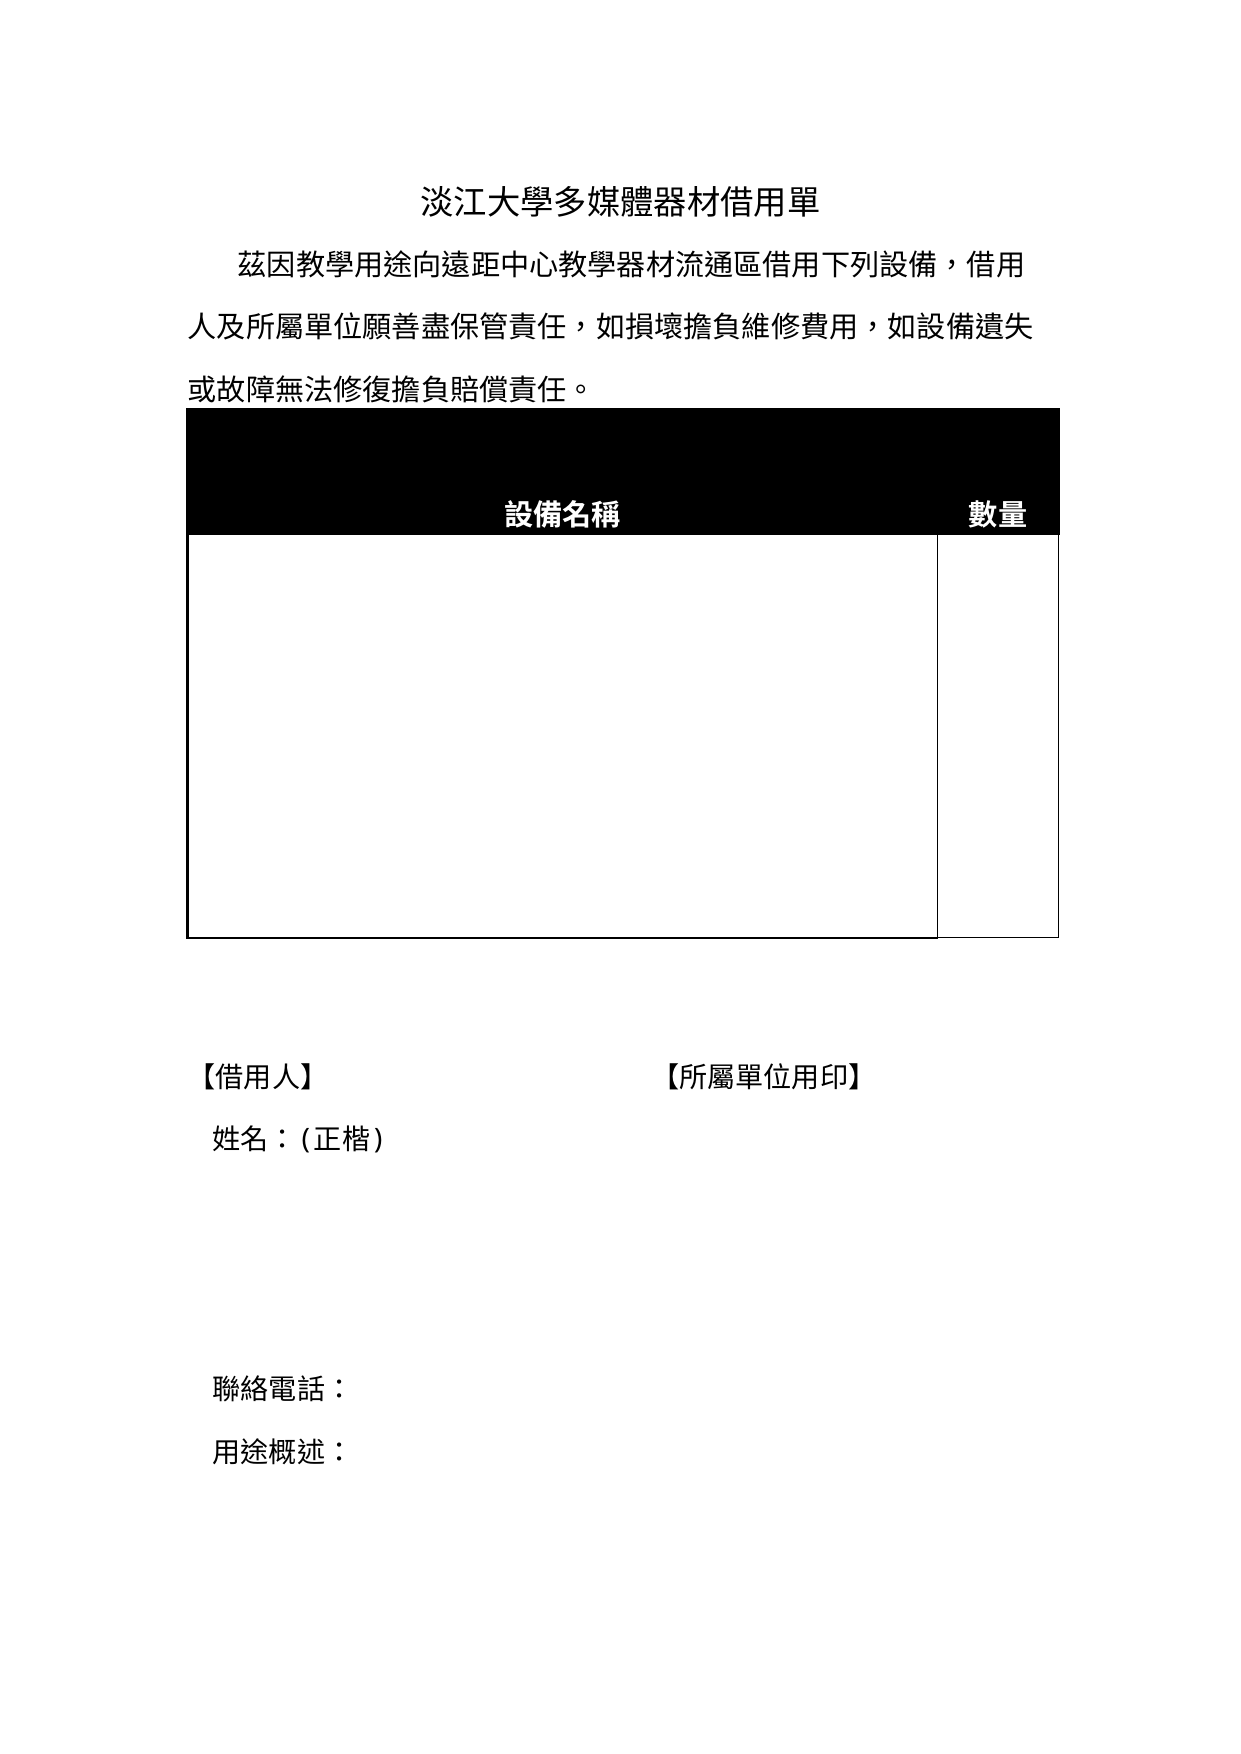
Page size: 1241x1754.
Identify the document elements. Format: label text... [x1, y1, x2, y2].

table_header 數量 [938, 410, 1058, 533]
table_cell [189, 535, 937, 937]
text 用途概述： [212, 1408, 1053, 1471]
text 聯絡電話： [212, 1346, 1053, 1408]
table_header 設備名稱 [189, 410, 937, 533]
table_cell [938, 535, 1058, 937]
text 姓名：(正楷) [212, 1096, 1053, 1158]
text 淡江大學多媒體器材借用單 [187, 158, 1053, 221]
text 茲因教學用途向遠距中心教學器材流通區借用下列設備，借用人及所屬單位願善盡保管責任，如損壞擔負維修費用，如設備遺失或故障無法修復擔負賠償責任。 [187, 221, 1053, 408]
text 【借用人】 【所屬單位用印】 [187, 1033, 1053, 1096]
